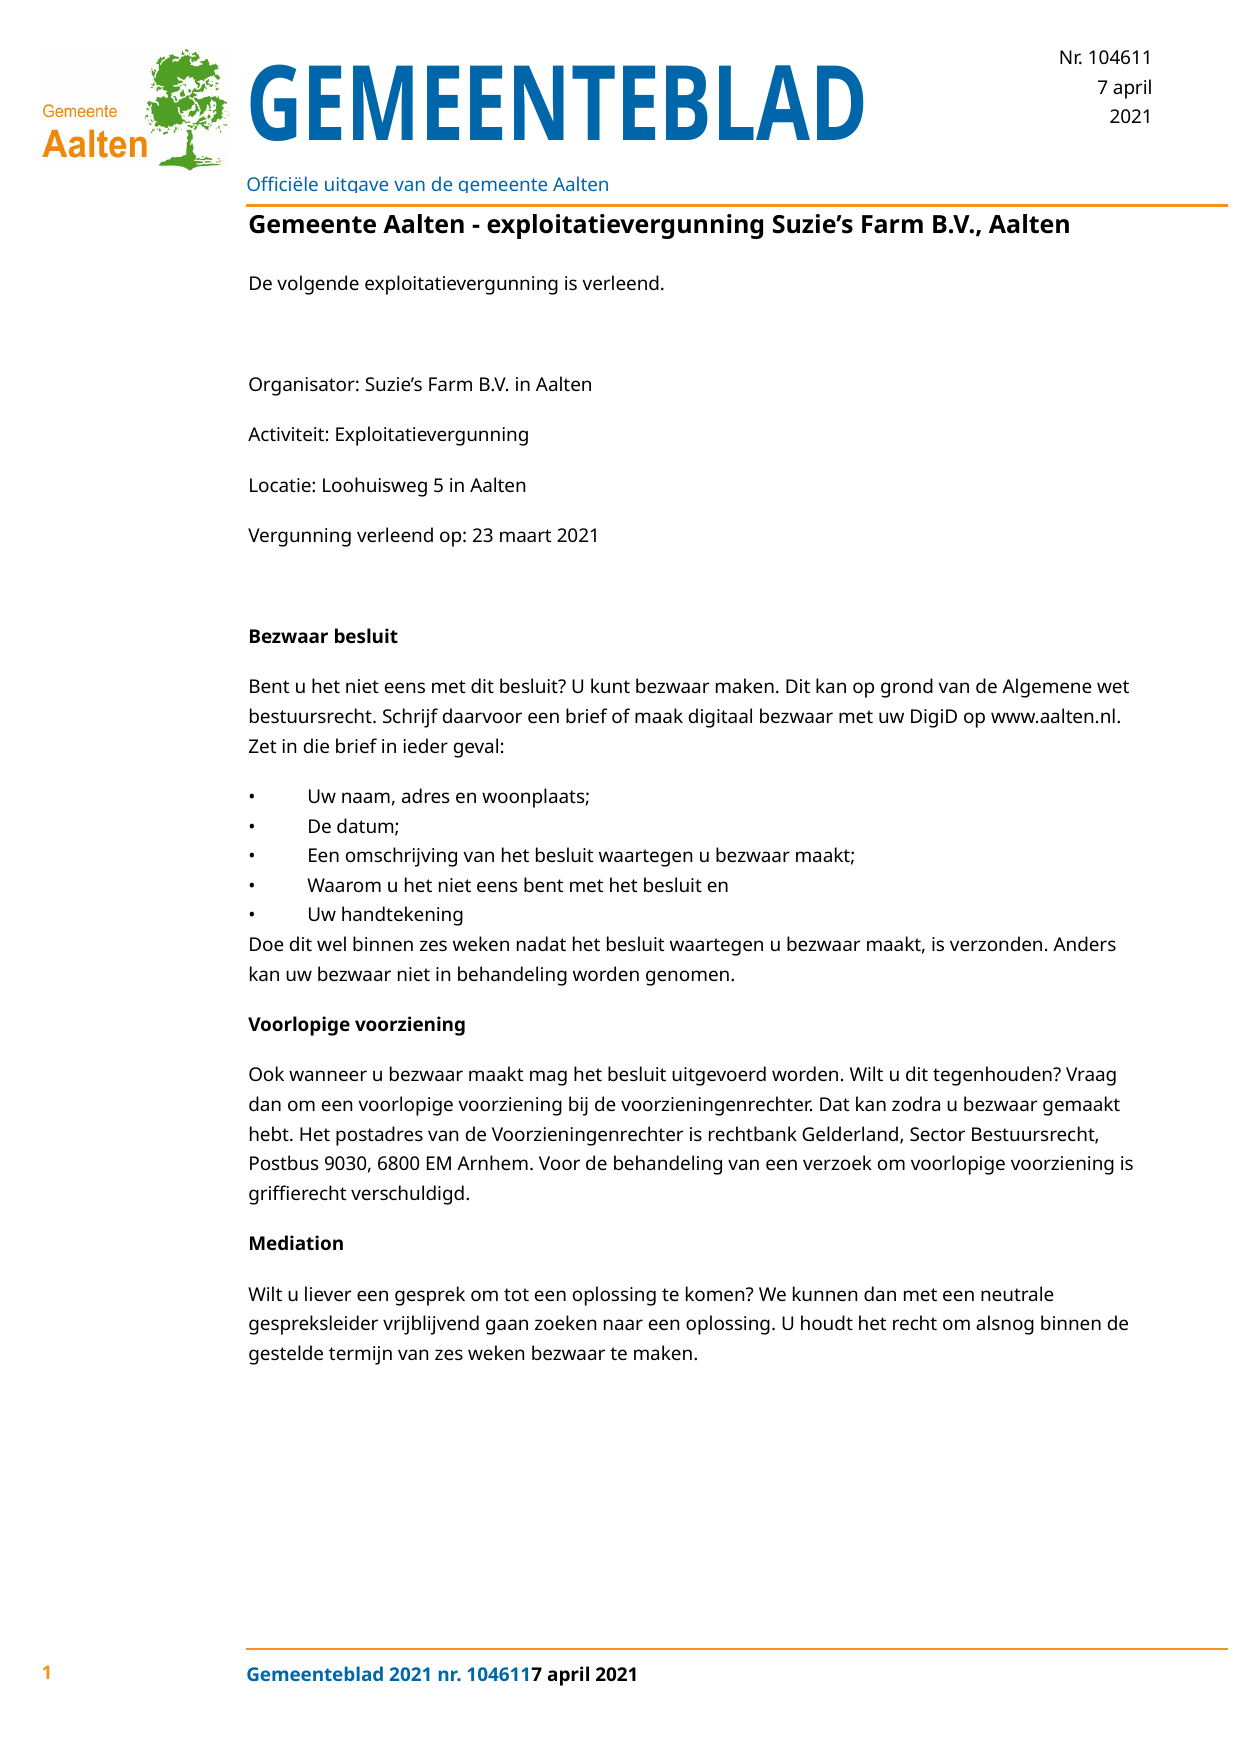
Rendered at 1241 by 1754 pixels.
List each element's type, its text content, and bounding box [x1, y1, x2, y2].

list De datum; [248, 813, 1152, 838]
text Ook wanneer u bezwaar maakt mag het besluit uitgevoerd worden. Wilt u dit tegenhouden? Vraag dan om een voorlopige voorziening bij de voorzieningenrechter. Dat kan zodra u bezwaar gemaakt hebt. Het postadres van de Voorzieningenrechter is rechtbank Gelderland, Sector Bestuursrecht, Postbus 9030, 6800 EM Arnhem. Voor de behandeling van een verzoek om voorlopige voorziening is griffierecht verschuldigd. [248, 1062, 1152, 1206]
text Locatie: Loohuisweg 5 in Aalten [248, 472, 1152, 498]
text Bezwaar besluit [248, 623, 1152, 649]
text Wilt u liever een gesprek om tot een oplossing te komen? We kunnen dan met een neutrale gespreksleider vrijblijvend gaan zoeken naar een oplossing. U houdt het recht om alsnog binnen de gestelde termijn van zes weken bezwaar te maken. [248, 1281, 1152, 1366]
picture [41, 47, 231, 172]
text De volgende exploitatievergunning is verleend. [248, 270, 1152, 296]
text Vergunning verleend op: 23 maart 2021 [248, 522, 1152, 548]
text Mediation [248, 1230, 1152, 1256]
text Gemeente Aalten - exploitatievergunning Suzie’s Farm B.V., Aalten [248, 207, 1152, 241]
list Uw handtekening [248, 902, 1152, 927]
text Bent u het niet eens met dit besluit? U kunt bezwaar maken. Dit kan op grond van de Algemene wet bestuursrecht. Schrijf daarvoor een brief of maak digitaal bezwaar met uw DigiD op www.aalten.nl. Zet in die brief in ieder geval: [248, 674, 1152, 758]
text Organisator: Suzie’s Farm B.V. in Aalten [248, 371, 1152, 397]
list Uw naam, adres en woonplaats; [248, 783, 1152, 809]
text Activiteit: Exploitatievergunning [248, 422, 1152, 447]
text Doe dit wel binnen zes weken nadat het besluit waartegen u bezwaar maakt, is verzonden. Anders kan uw bezwaar niet in behandeling worden genomen. [248, 931, 1152, 986]
list Waarom u het niet eens bent met het besluit en [248, 872, 1152, 898]
text Voorlopige voorziening [248, 1011, 1152, 1037]
list Een omschrijving van het besluit waartegen u bezwaar maakt; [248, 842, 1152, 868]
